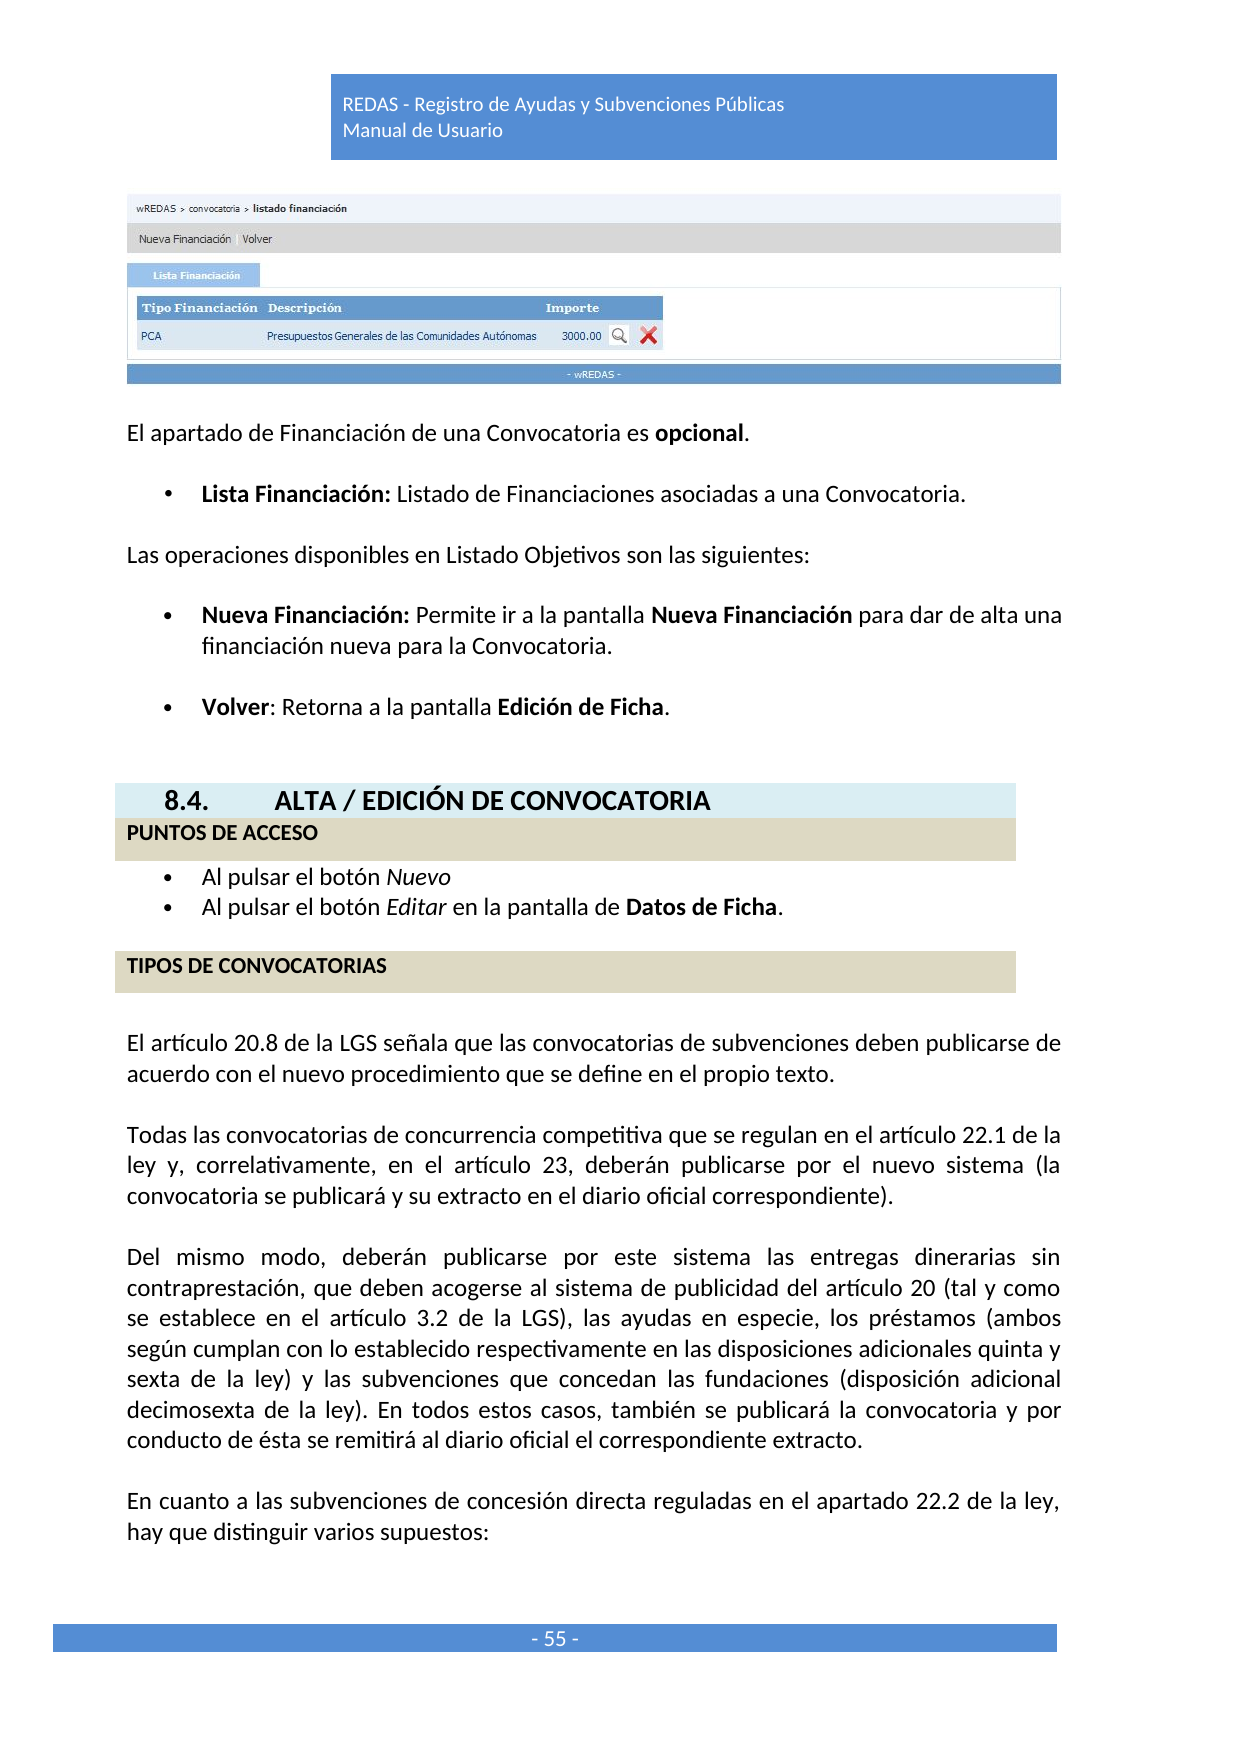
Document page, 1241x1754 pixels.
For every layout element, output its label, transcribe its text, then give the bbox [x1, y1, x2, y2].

text Las operaciones disponibles en Listado Objetivos son las siguientes: [127, 540, 1062, 570]
text Todas las convocatorias de concurrencia competitiva que se regulan en el artículo 22.1 de la ley y, correlativamente, en el artículo 23, deberán publicarse por el nuevo sistema (la convocatoria se publicará y su extracto en el diario oficial correspondiente). [127, 1119, 1062, 1211]
table_header TIPOS DE CONVOCATORIAS [115, 951, 1016, 993]
list Lista Financiación: Listado de Financiaciones asociadas a una Convocatoria. [164, 479, 1062, 509]
text El apartado de Financiación de una Convocatoria es opcional. [127, 418, 1062, 448]
text En cuanto a las subvenciones de concesión directa reguladas en el apartado 22.2 de la ley, hay que distinguir varios supuestos: [127, 1485, 1062, 1546]
list Al pulsar el botón Editar en la pantalla de Datos de Ficha. [164, 891, 1062, 922]
table_cell PUNTOS DE ACCESO [115, 818, 1016, 861]
picture [126, 188, 1063, 387]
text El artículo 20.8 de la LGS señala que las convocatorias de subvenciones deben publicarse de acuerdo con el nuevo procedimiento que se define en el propio texto. [127, 1028, 1062, 1089]
text Del mismo modo, deberán publicarse por este sistema las entregas dinerarias sin contraprestación, que deben acogerse al sistema de publicidad del artículo 20 (tal y como se establece en el artículo 3.2 de la LGS), las ayudas en especie, los préstamos (ambos según cumplan con lo establecido respectivamente en las disposiciones adicionales quinta y sexta de la ley) y las subvenciones que concedan las fundaciones (disposición adicional decimosexta de la ley). En todos estos casos, también se publicará la convocatoria y por conducto de ésta se remitirá al diario oficial el correspondiente extracto. [127, 1241, 1062, 1455]
list Nueva Financiación: Permite ir a la pantalla Nueva Financiación para dar de alta una financiación nueva para la Convocatoria. [164, 599, 1062, 660]
table_header ALTA / EDICIÓN DE CONVOCATORIA [115, 783, 1016, 818]
list Al pulsar el botón Nuevo [164, 861, 1062, 891]
list Volver: Retorna a la pantalla Edición de Ficha. [164, 691, 1062, 721]
